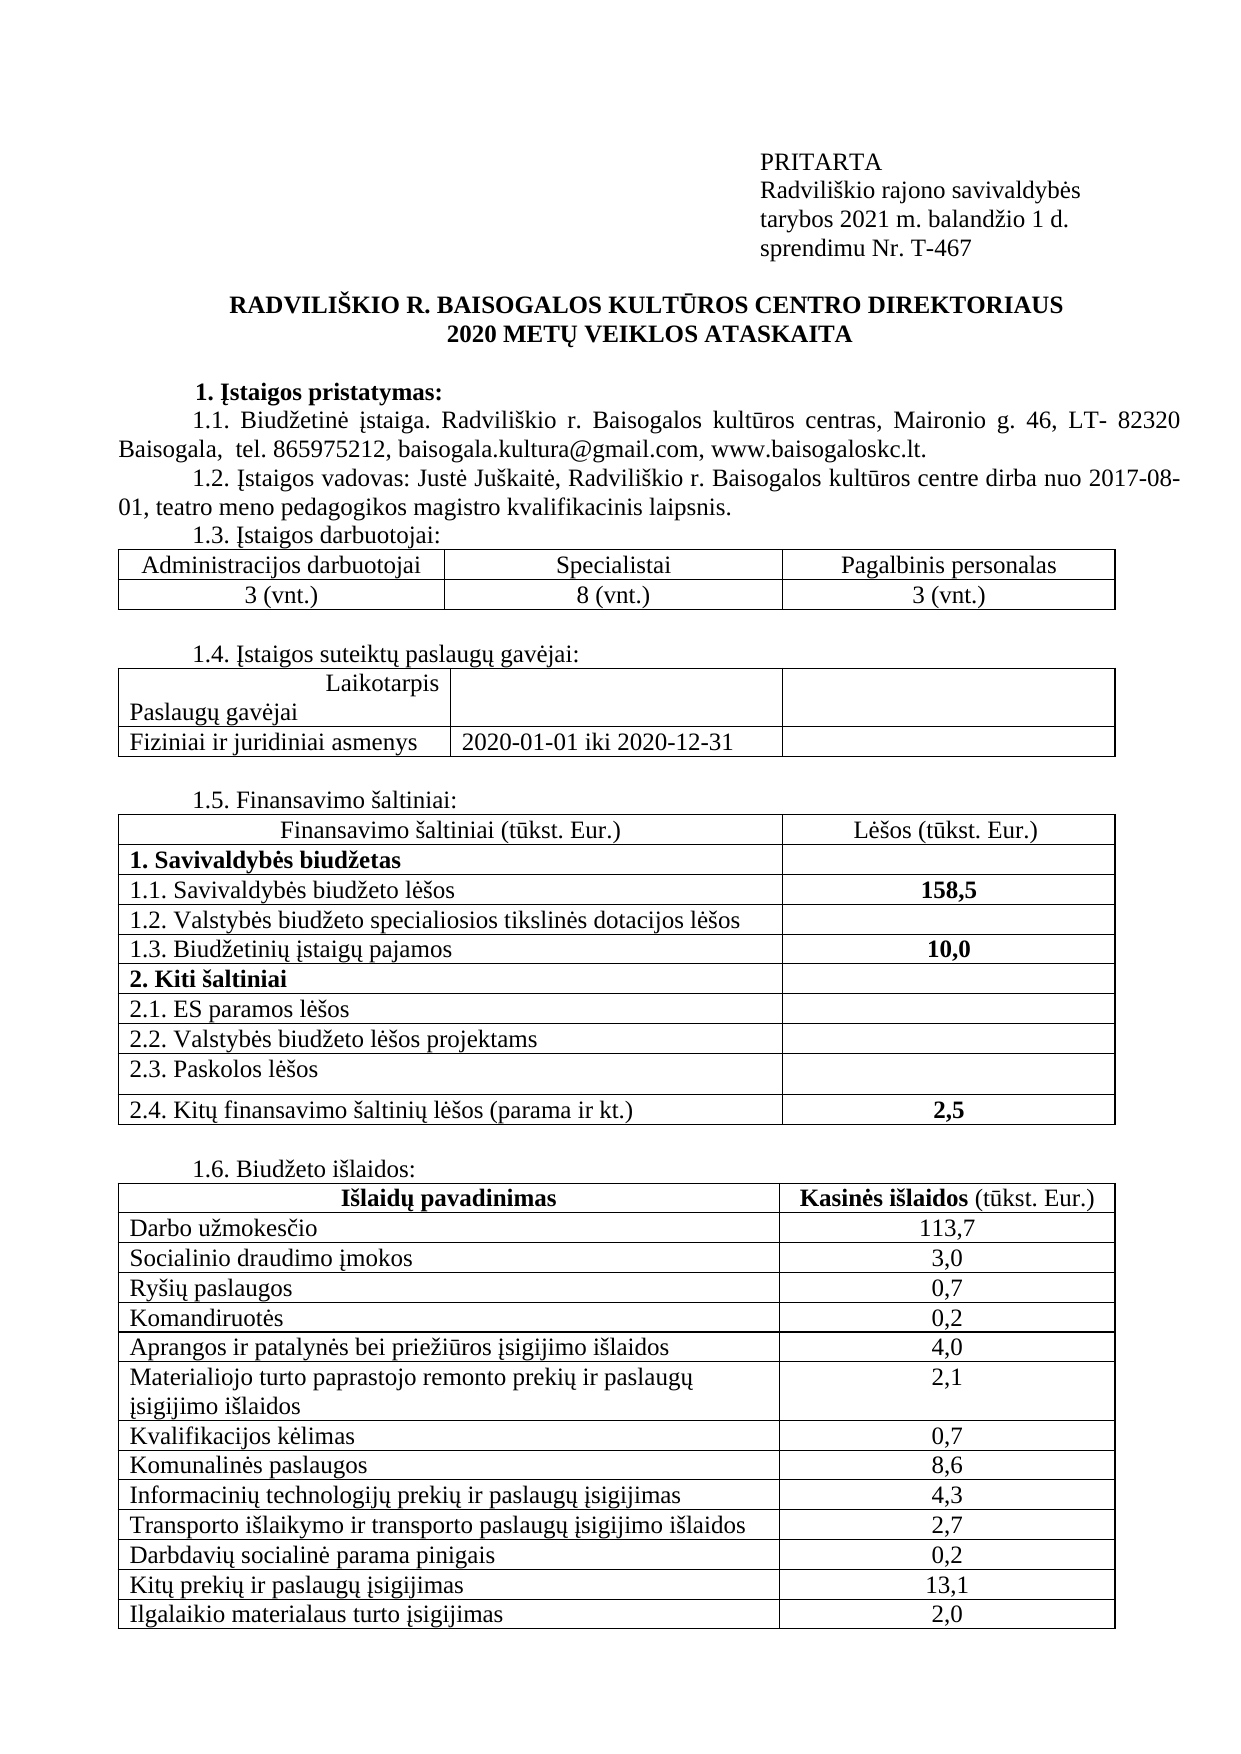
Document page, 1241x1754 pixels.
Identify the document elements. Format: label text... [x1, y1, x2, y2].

table_cell 1.2. Valstybės biudžeto specialiosios tikslinės dotacijos lėšos [119, 905, 782, 933]
table_header [451, 669, 782, 726]
text 1.4. Įstaigos suteiktų paslaugų gavėjai: [118, 639, 1181, 667]
table_cell 0,2 [780, 1540, 1114, 1569]
table_cell [783, 727, 1114, 756]
table_cell 2.2. Valstybės biudžeto lėšos projektams [119, 1024, 782, 1053]
text 1.1. Biudžetinė įstaiga. Radviliškio r. Baisogalos kultūros centras, Maironio g. 46, LT- 82320 Baisogala, tel. 865975212, baisogala.kultura@gmail.com, www.baisogaloskc.lt. [118, 406, 1181, 463]
table_cell Kitų prekių ir paslaugų įsigijimas [119, 1570, 779, 1598]
table_cell 2.3. Paskolos lėšos [119, 1054, 782, 1094]
table_cell 8 (vnt.) [445, 580, 782, 609]
table_cell 8,6 [780, 1451, 1114, 1479]
table_cell 2. Kiti šaltiniai [119, 964, 782, 993]
table_cell 3 (vnt.) [119, 580, 444, 609]
table_header Išlaidų pavadinimas [119, 1184, 779, 1212]
table_cell 10,0 [783, 935, 1114, 963]
table_cell 0,7 [780, 1421, 1114, 1449]
table_cell 3 (vnt.) [783, 580, 1114, 609]
table_header Laikotarpis Paslaugų gavėjai [119, 669, 450, 726]
table_cell Informacinių technologijų prekių ir paslaugų įsigijimas [119, 1480, 779, 1509]
table_cell [783, 1054, 1114, 1094]
table_cell 0,2 [780, 1303, 1114, 1331]
table_cell [783, 964, 1114, 993]
text 1.5. Finansavimo šaltiniai: [118, 786, 1181, 814]
table_cell 2,7 [780, 1510, 1114, 1539]
table_cell Ilgalaikio materialaus turto įsigijimas [119, 1600, 779, 1628]
table_cell 1. Savivaldybės biudžetas [119, 845, 782, 874]
table_header Lėšos (tūkst. Eur.) [783, 815, 1114, 844]
table_cell 4,0 [780, 1333, 1114, 1361]
text 2020 METŲ VEIKLOS ATASKAITA [118, 319, 1181, 348]
text PRITARTA [747, 147, 1181, 176]
text 1.6. Biudžeto išlaidos: [118, 1154, 1181, 1182]
text 1.3. Įstaigos darbuotojai: [118, 521, 1181, 549]
table_cell 2.4. Kitų finansavimo šaltinių lėšos (parama ir kt.) [119, 1095, 782, 1124]
table_cell 2020-01-01 iki 2020-12-31 [451, 727, 782, 756]
table_header Kasinės išlaidos (tūkst. Eur.) [780, 1184, 1114, 1212]
table_cell Darbdavių socialinė parama pinigais [119, 1540, 779, 1569]
table_cell Socialinio draudimo įmokos [119, 1243, 779, 1272]
table_cell 4,3 [780, 1480, 1114, 1509]
table_cell 2,5 [783, 1095, 1114, 1124]
table_cell Transporto išlaikymo ir transporto paslaugų įsigijimo išlaidos [119, 1510, 779, 1539]
table_cell Ryšių paslaugos [119, 1273, 779, 1302]
table_cell 158,5 [783, 875, 1114, 904]
table_cell 3,0 [780, 1243, 1114, 1272]
table_cell Komandiruotės [119, 1303, 779, 1331]
table_cell 1.3. Biudžetinių įstaigų pajamos [119, 935, 782, 963]
table_cell 2,0 [780, 1600, 1114, 1628]
table_cell Aprangos ir patalynės bei priežiūros įsigijimo išlaidos [119, 1333, 779, 1361]
table_cell 2.1. ES paramos lėšos [119, 994, 782, 1023]
table_cell 0,7 [780, 1273, 1114, 1302]
table_header Administracijos darbuotojai [119, 550, 444, 579]
table_header Finansavimo šaltiniai (tūkst. Eur.) [119, 815, 782, 844]
table_header Pagalbinis personalas [783, 550, 1114, 579]
text sprendimu Nr. T-467 [747, 233, 1181, 262]
table_cell [783, 905, 1114, 933]
table_cell [783, 1024, 1114, 1053]
text 1.2. Įstaigos vadovas: Justė Juškaitė, Radviliškio r. Baisogalos kultūros centre dirba nuo 2017-08-01, teatro meno pedagogikos magistro kvalifikacinis laipsnis. [118, 463, 1181, 521]
table_cell [783, 994, 1114, 1023]
text Radviliškio rajono savivaldybės [747, 176, 1181, 204]
table_cell Komunalinės paslaugos [119, 1451, 779, 1479]
table_header Specialistai [445, 550, 782, 579]
text tarybos 2021 m. balandžio 1 d. [747, 204, 1181, 233]
text 1. Įstaigos pristatymas: [118, 377, 1181, 406]
table_cell 1.1. Savivaldybės biudžeto lėšos [119, 875, 782, 904]
table_header [783, 669, 1114, 726]
table_cell 113,7 [780, 1213, 1114, 1242]
table_cell Materialiojo turto paprastojo remonto prekių ir paslaugų įsigijimo išlaidos [119, 1362, 779, 1420]
table_cell Kvalifikacijos kėlimas [119, 1421, 779, 1449]
text RADVILIŠKIO R. BAISOGALOS KULTŪROS CENTRO DIREKTORIAUS [118, 291, 1181, 319]
table_cell Fiziniai ir juridiniai asmenys [119, 727, 450, 756]
table_cell Darbo užmokesčio [119, 1213, 779, 1242]
table_cell 2,1 [780, 1362, 1114, 1420]
table_cell 13,1 [780, 1570, 1114, 1598]
table_cell [783, 845, 1114, 874]
